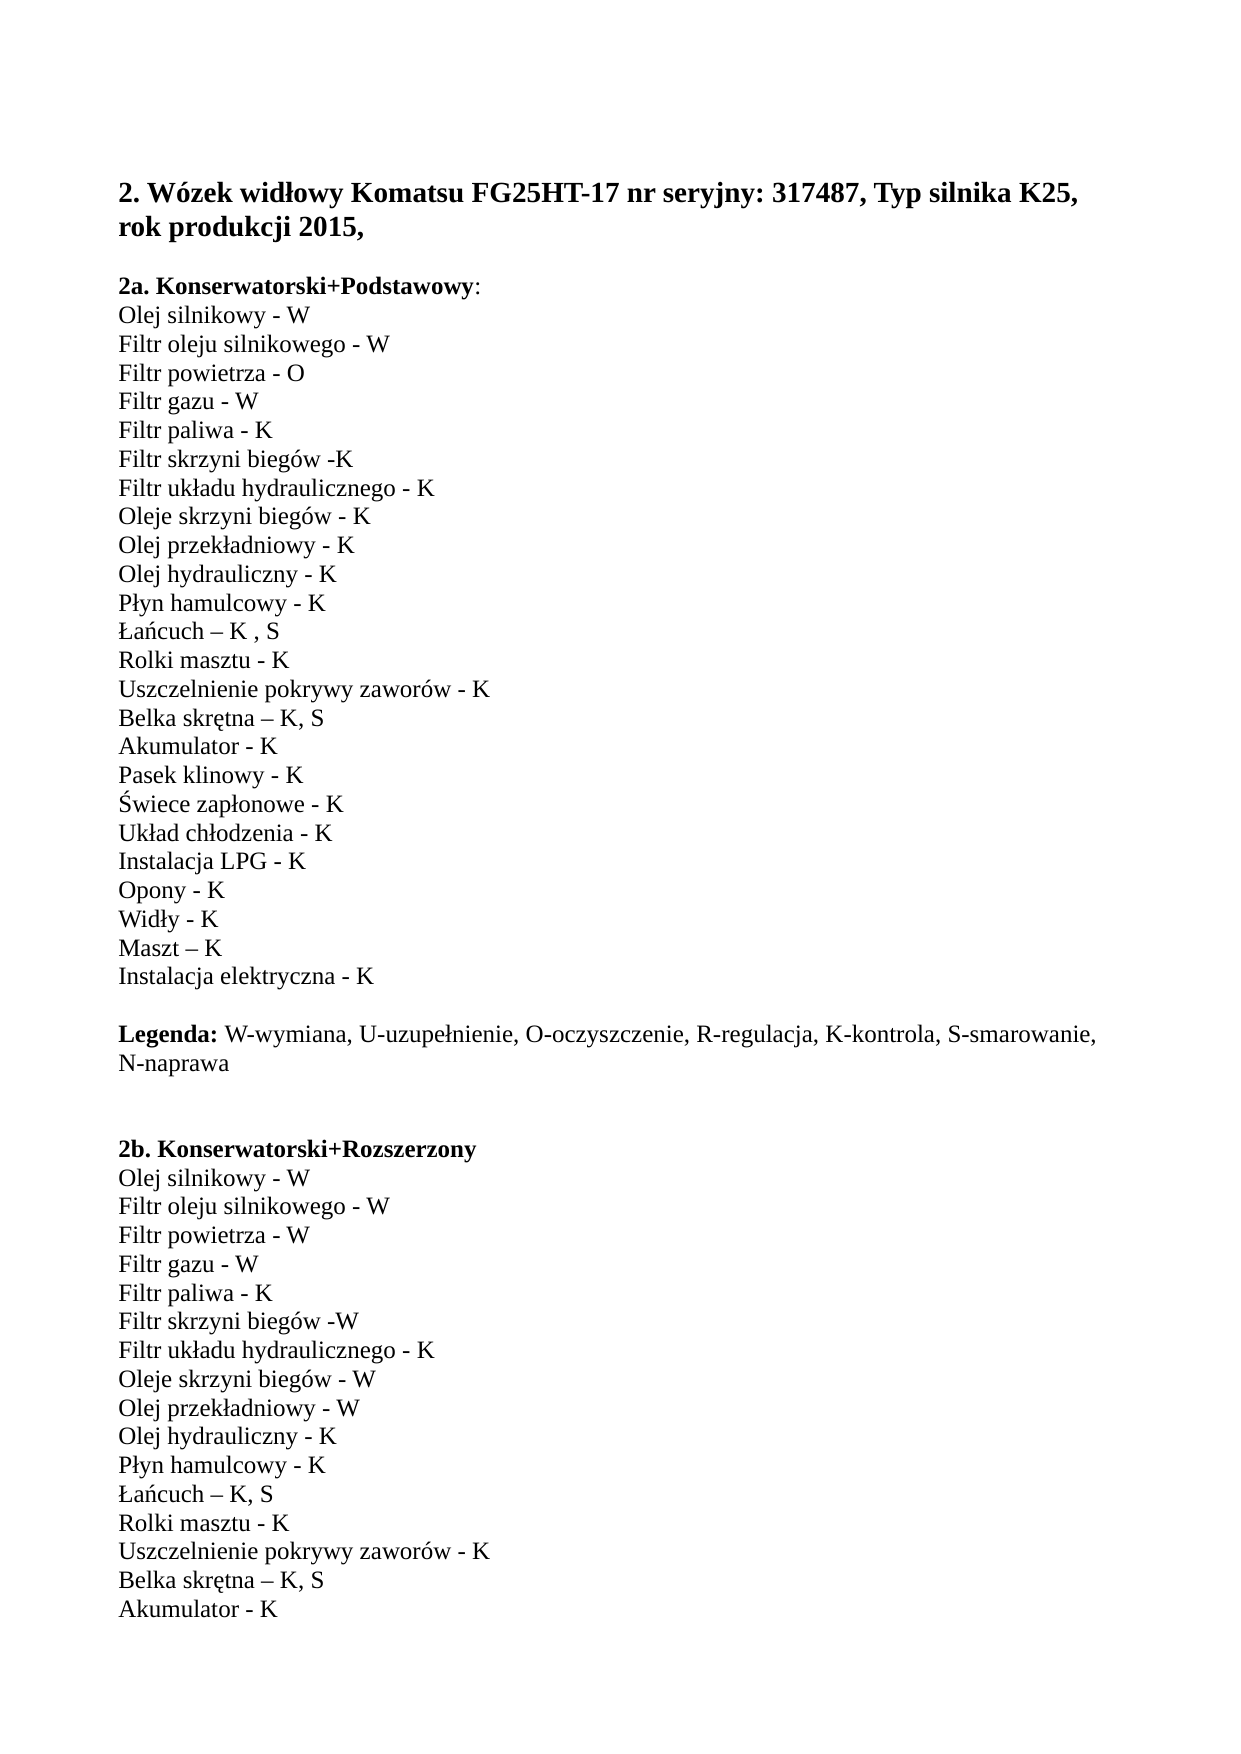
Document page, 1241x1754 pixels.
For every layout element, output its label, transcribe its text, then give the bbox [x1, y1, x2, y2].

text Filtr skrzyni biegów -K [118, 444, 1122, 473]
text Filtr gazu - W [118, 1249, 1122, 1278]
text Olej przekładniowy - W [118, 1393, 1122, 1421]
text Olej silnikowy - W [118, 1163, 1122, 1191]
text Belka skrętna – K, S [118, 703, 1122, 731]
text Oleje skrzyni biegów - K [118, 501, 1122, 530]
text Uszczelnienie pokrywy zaworów - K [118, 674, 1122, 703]
text Świece zapłonowe - K [118, 789, 1122, 818]
text Filtr skrzyni biegów -W [118, 1306, 1122, 1335]
text Oleje skrzyni biegów - W [118, 1364, 1122, 1393]
text Filtr paliwa - K [118, 415, 1122, 444]
text 2b. Konserwatorski+Rozszerzony [118, 1134, 1122, 1163]
text Łańcuch – K , S [118, 616, 1122, 645]
text Rolki masztu - K [118, 1508, 1122, 1536]
text Filtr układu hydraulicznego - K [118, 473, 1122, 501]
text Filtr powietrza - O [118, 358, 1122, 386]
text Instalacja LPG - K [118, 846, 1122, 875]
text Pasek klinowy - K [118, 760, 1122, 789]
text Akumulator - K [118, 1594, 1122, 1623]
text Olej hydrauliczny - K [118, 1421, 1122, 1450]
text Uszczelnienie pokrywy zaworów - K [118, 1536, 1122, 1565]
text Filtr układu hydraulicznego - K [118, 1335, 1122, 1364]
text 2. Wózek widłowy Komatsu FG25HT-17 nr seryjny: 317487, Typ silnika K25, rok produkcji 2015, [118, 176, 1122, 243]
text Filtr oleju silnikowego - W [118, 329, 1122, 358]
text Maszt – K [118, 933, 1122, 961]
text Łańcuch – K, S [118, 1479, 1122, 1508]
text Płyn hamulcowy - K [118, 1450, 1122, 1479]
text Opony - K [118, 875, 1122, 904]
text Płyn hamulcowy - K [118, 588, 1122, 616]
text Widły - K [118, 904, 1122, 933]
text Rolki masztu - K [118, 645, 1122, 674]
text Olej przekładniowy - K [118, 530, 1122, 559]
text Układ chłodzenia - K [118, 818, 1122, 846]
text Legenda: W-wymiana, U-uzupełnienie, O-oczyszczenie, R-regulacja, K-kontrola, S-smarowanie, N-naprawa [118, 1019, 1122, 1076]
text Filtr paliwa - K [118, 1278, 1122, 1306]
text Akumulator - K [118, 731, 1122, 760]
text Belka skrętna – K, S [118, 1565, 1122, 1594]
text Olej hydrauliczny - K [118, 559, 1122, 588]
text Filtr gazu - W [118, 386, 1122, 415]
text 2a. Konserwatorski+Podstawowy: Olej silnikowy - W [118, 271, 1122, 329]
text Instalacja elektryczna - K [118, 961, 1122, 990]
text Filtr oleju silnikowego - W [118, 1191, 1122, 1220]
text Filtr powietrza - W [118, 1220, 1122, 1249]
